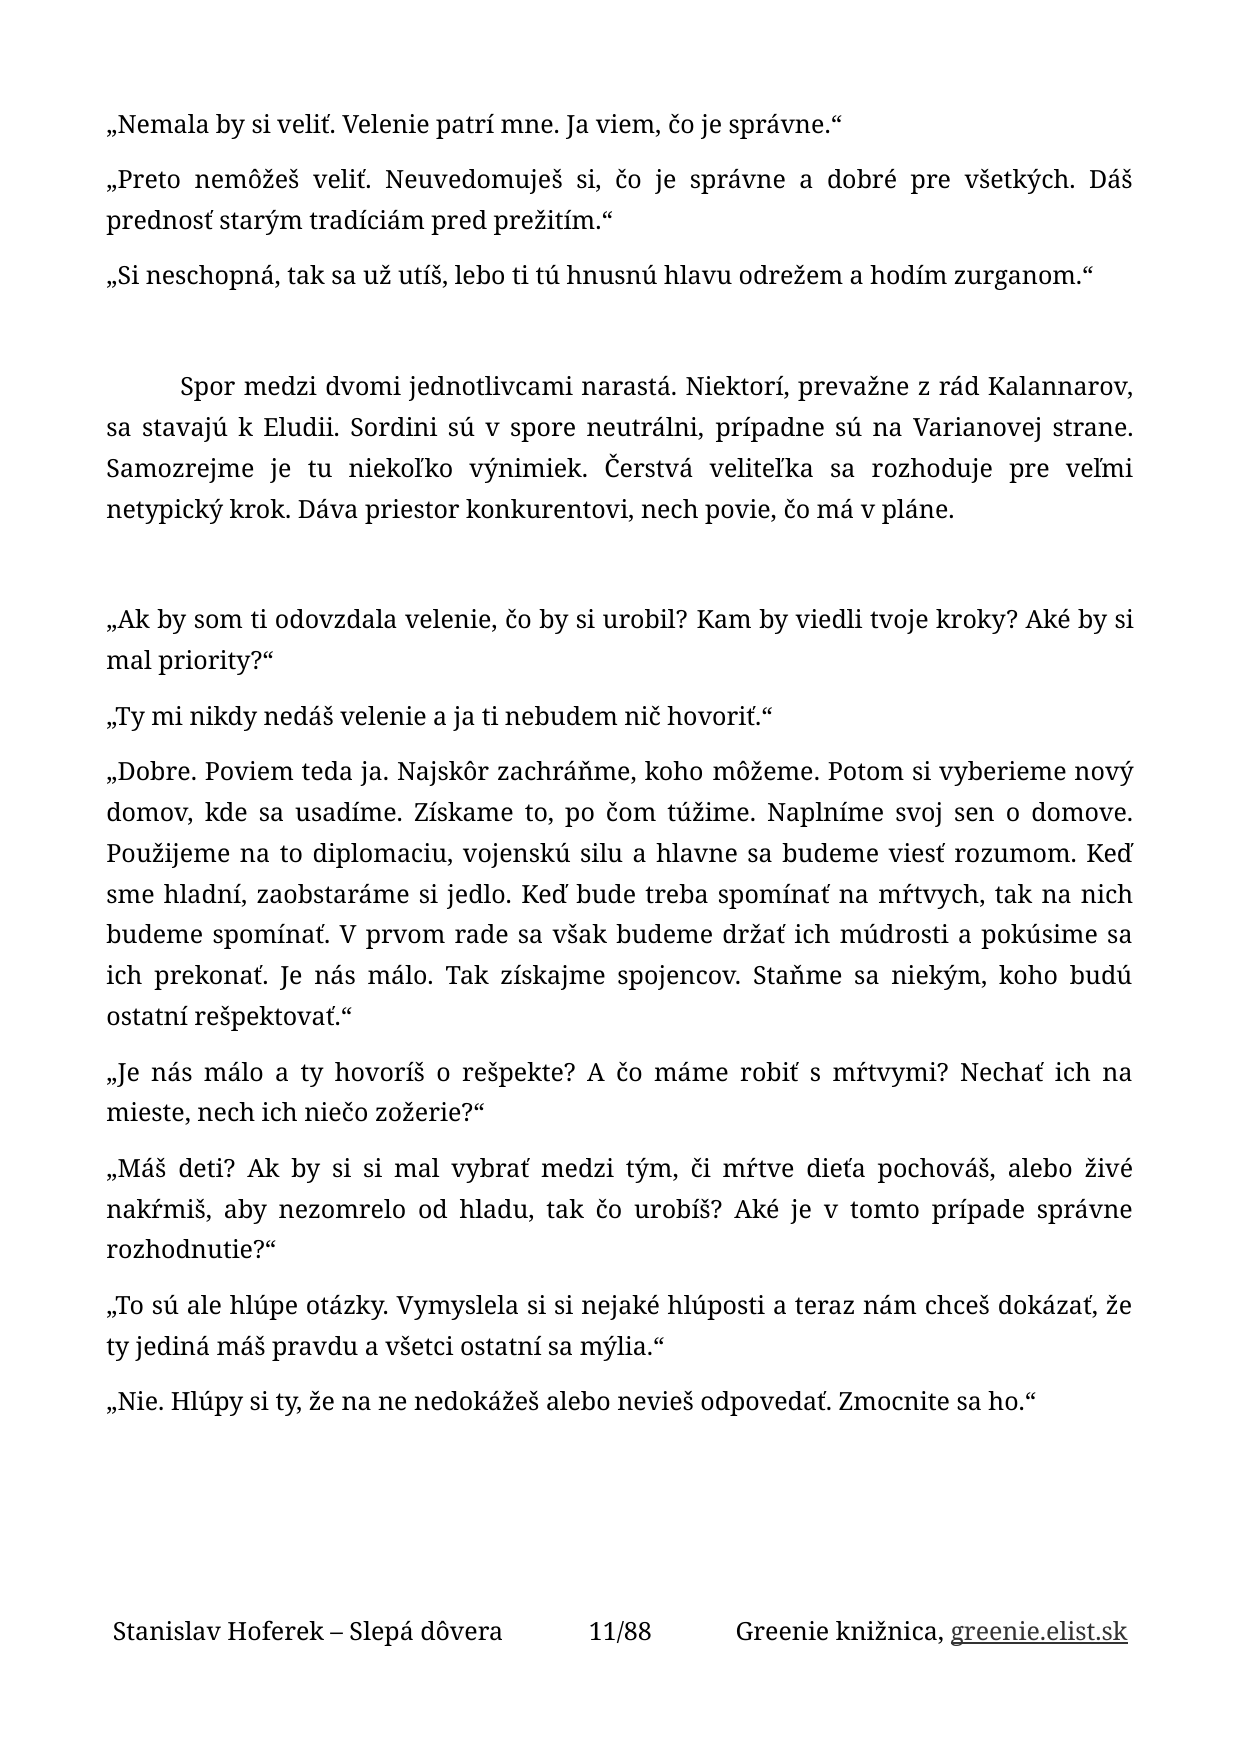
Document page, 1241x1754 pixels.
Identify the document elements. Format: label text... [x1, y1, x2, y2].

text „Si neschopná, tak sa už utíš, lebo ti tú hnusnú hlavu odrežem a hodím zurganom.“ [106, 258, 1134, 292]
text „Máš deti? Ak by si si mal vybrať medzi tým, či mŕtve dieťa pochováš, alebo živé nakŕmiš, aby nezomrelo od hladu, tak čo urobíš? Aké je v tomto prípade správne rozhodnutie?“ [106, 1150, 1134, 1266]
text „To sú ale hlúpe otázky. Vymyslela si si nejaké hlúposti a teraz nám chceš dokázať, že ty jediná máš pravdu a všetci ostatní sa mýlia.“ [106, 1287, 1134, 1362]
text „Dobre. Poviem teda ja. Najskôr zachráňme, koho môžeme. Potom si vyberieme nový domov, kde sa usadíme. Získame to, po čom túžime. Naplníme svoj sen o domove. Použijeme na to diplomaciu, vojenskú silu a hlavne sa budeme viesť rozumom. Keď sme hladní, zaobstaráme si jedlo. Keď bude treba spomínať na mŕtvych, tak na nich budeme spomínať. V prvom rade sa však budeme držať ich múdrosti a pokúsime sa ich prekonať. Je nás málo. Tak získajme spojencov. Staňme sa niekým, koho budú ostatní rešpektovať.“ [106, 754, 1134, 1033]
text „Ty mi nikdy nedáš velenie a ja ti nebudem nič hovoriť.“ [106, 698, 1134, 732]
text „Ak by som ti odovzdala velenie, čo by si urobil? Kam by viedli tvoje kroky? Aké by si mal priority?“ [106, 602, 1134, 677]
text „Nie. Hlúpy si ty, že na ne nedokážeš alebo nevieš odpovedať. Zmocnite sa ho.“ [106, 1384, 1134, 1418]
text „Je nás málo a ty hovoríš o rešpekte? A čo máme robiť s mŕtvymi? Nechať ich na mieste, nech ich niečo zožerie?“ [106, 1054, 1134, 1129]
text „Preto nemôžeš veliť. Neuvedomuješ si, čo je správne a dobré pre všetkých. Dáš prednosť starým tradíciám pred prežitím.“ [106, 162, 1134, 237]
text „Nemala by si veliť. Velenie patrí mne. Ja viem, čo je správne.“ [106, 106, 1134, 140]
text Spor medzi dvomi jednotlivcami narastá. Niektorí, prevažne z rád Kalannarov, sa stavajú k Eludii. Sordini sú v spore neutrálni, prípadne sú na Varianovej strane. Samozrejme je tu niekoľko výnimiek. Čerstvá veliteľka sa rozhoduje pre veľmi netypický krok. Dáva priestor konkurentovi, nech povie, čo má v pláne. [106, 369, 1134, 525]
